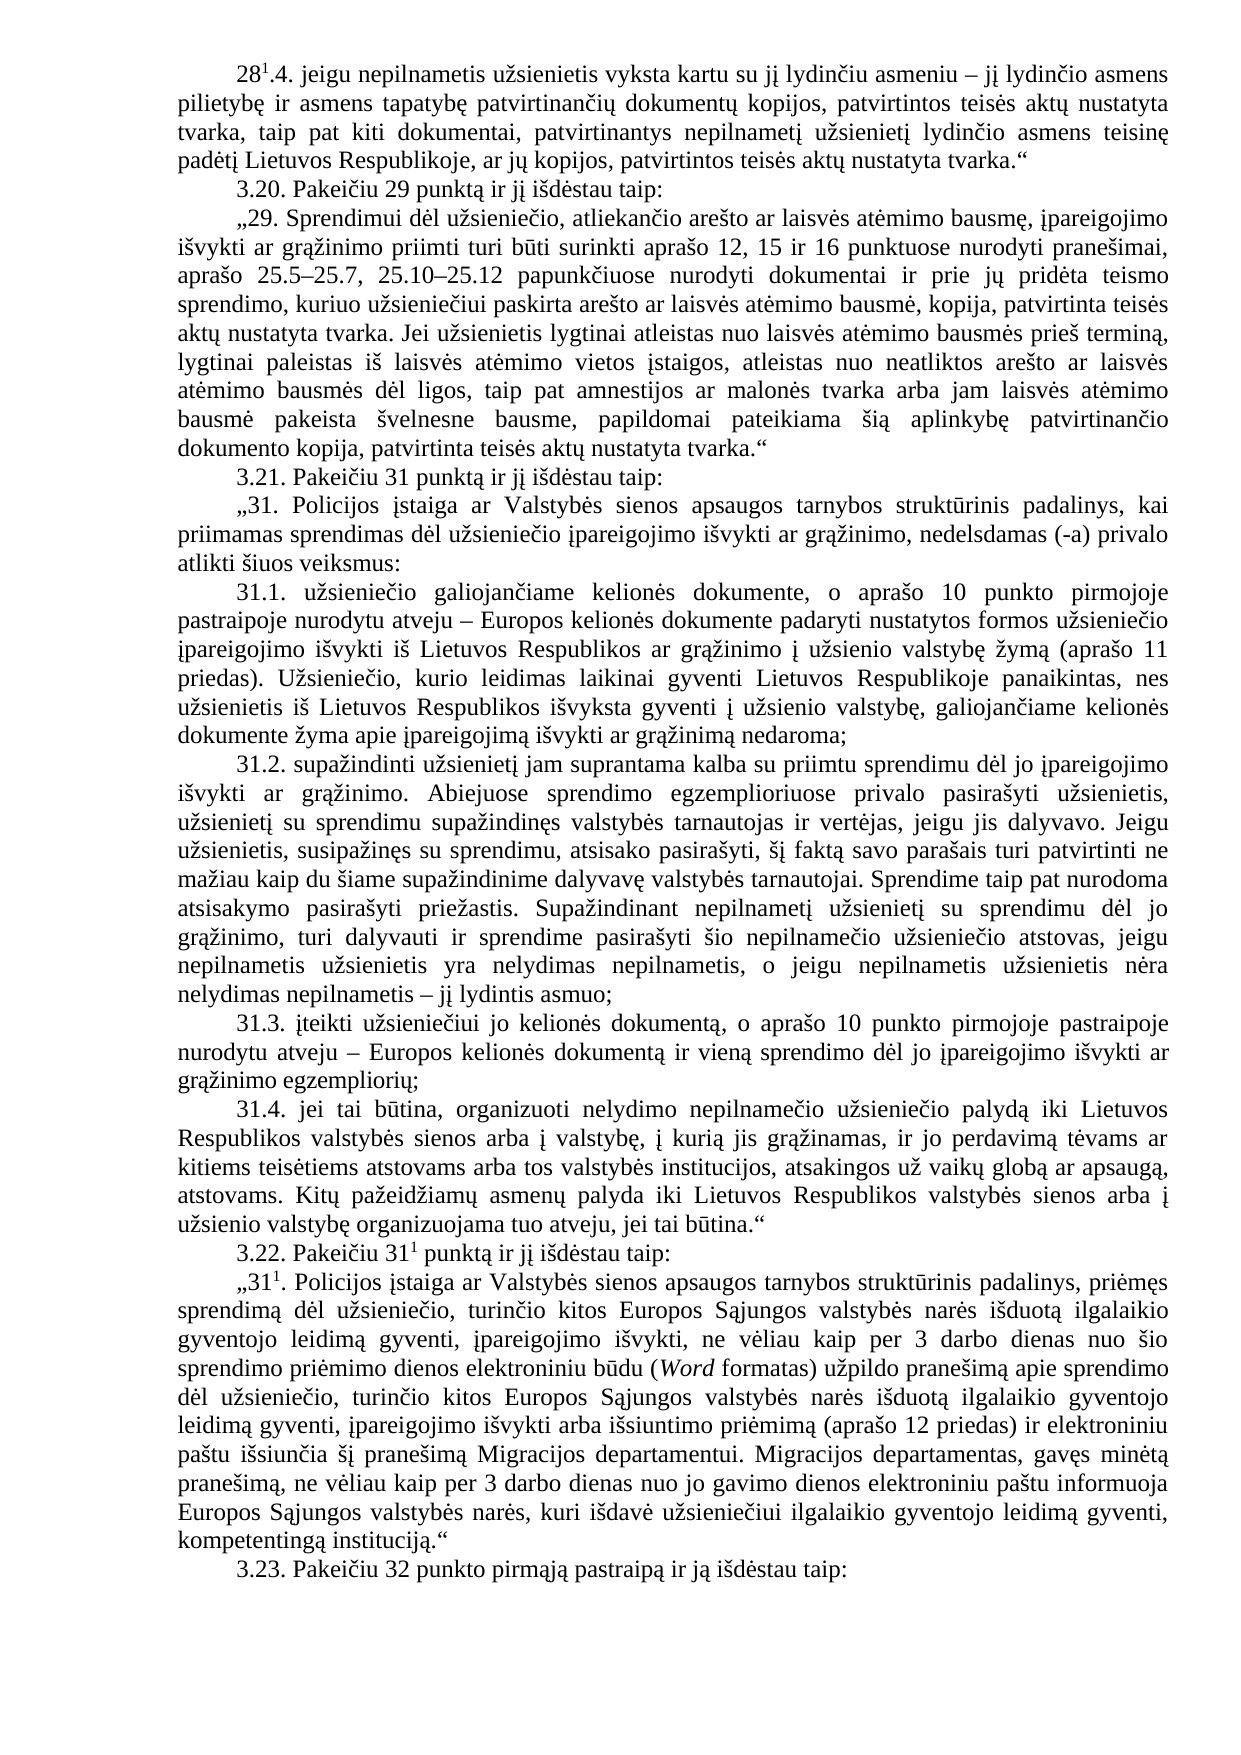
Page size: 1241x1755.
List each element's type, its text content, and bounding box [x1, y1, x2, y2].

text 3.20. Pakeičiu 29 punktą ir jį išdėstau taip: [177, 174, 1169, 203]
text 3.21. Pakeičiu 31 punktą ir jį išdėstau taip: [177, 462, 1169, 490]
text 3.23. Pakeičiu 32 punkto pirmąją pastraipą ir ją išdėstau taip: [177, 1554, 1169, 1583]
text 31.3. įteikti užsieniečiui jo kelionės dokumentą, o aprašo 10 punkto pirmojoje pastraipoje nurodytu atveju – Europos kelionės dokumentą ir vieną sprendimo dėl jo įpareigojimo išvykti ar grąžinimo egzempliorių; [177, 1008, 1169, 1094]
text 31.4. jei tai būtina, organizuoti nelydimo nepilnamečio užsieniečio palydą iki Lietuvos Respublikos valstybės sienos arba į valstybę, į kurią jis grąžinamas, ir jo perdavimą tėvams ar kitiems teisėtiems atstovams arba tos valstybės institucijos, atsakingos už vaikų globą ar apsaugą, atstovams. Kitų pažeidžiamų asmenų palyda iki Lietuvos Respublikos valstybės sienos arba į užsienio valstybę organizuojama tuo atveju, jei tai būtina.“ [177, 1094, 1169, 1238]
text „31. Policijos įstaiga ar Valstybės sienos apsaugos tarnybos struktūrinis padalinys, kai priimamas sprendimas dėl užsieniečio įpareigojimo išvykti ar grąžinimo, nedelsdamas (-a) privalo atlikti šiuos veiksmus: [177, 490, 1169, 577]
text 31.1. užsieniečio galiojančiame kelionės dokumente, o aprašo 10 punkto pirmojoje pastraipoje nurodytu atveju – Europos kelionės dokumente padaryti nustatytos formos užsieniečio įpareigojimo išvykti iš Lietuvos Respublikos ar grąžinimo į užsienio valstybę žymą (aprašo 11 priedas). Užsieniečio, kurio leidimas laikinai gyventi Lietuvos Respublikoje panaikintas, nes užsienietis iš Lietuvos Respublikos išvyksta gyventi į užsienio valstybę, galiojančiame kelionės dokumente žyma apie įpareigojimą išvykti ar grąžinimą nedaroma; [177, 577, 1169, 749]
text 3.22. Pakeičiu 311 punktą ir jį išdėstau taip: [177, 1238, 1169, 1267]
text „29. Sprendimui dėl užsieniečio, atliekančio arešto ar laisvės atėmimo bausmę, įpareigojimo išvykti ar grąžinimo priimti turi būti surinkti aprašo 12, 15 ir 16 punktuose nurodyti pranešimai, aprašo 25.5–25.7, 25.10–25.12 papunkčiuose nurodyti dokumentai ir prie jų pridėta teismo sprendimo, kuriuo užsieniečiui paskirta arešto ar laisvės atėmimo bausmė, kopija, patvirtinta teisės aktų nustatyta tvarka. Jei užsienietis lygtinai atleistas nuo laisvės atėmimo bausmės prieš terminą, lygtinai paleistas iš laisvės atėmimo vietos įstaigos, atleistas nuo neatliktos arešto ar laisvės atėmimo bausmės dėl ligos, taip pat amnestijos ar malonės tvarka arba jam laisvės atėmimo bausmė pakeista švelnesne bausme, papildomai pateikiama šią aplinkybę patvirtinančio dokumento kopija, patvirtinta teisės aktų nustatyta tvarka.“ [177, 203, 1169, 462]
text 31.2. supažindinti užsienietį jam suprantama kalba su priimtu sprendimu dėl jo įpareigojimo išvykti ar grąžinimo. Abiejuose sprendimo egzemplioriuose privalo pasirašyti užsienietis, užsienietį su sprendimu supažindinęs valstybės tarnautojas ir vertėjas, jeigu jis dalyvavo. Jeigu užsienietis, susipažinęs su sprendimu, atsisako pasirašyti, šį faktą savo parašais turi patvirtinti ne mažiau kaip du šiame supažindinime dalyvavę valstybės tarnautojai. Sprendime taip pat nurodoma atsisakymo pasirašyti priežastis. Supažindinant nepilnametį užsienietį su sprendimu dėl jo grąžinimo, turi dalyvauti ir sprendime pasirašyti šio nepilnamečio užsieniečio atstovas, jeigu nepilnametis užsienietis yra nelydimas nepilnametis, o jeigu nepilnametis užsienietis nėra nelydimas nepilnametis – jį lydintis asmuo; [177, 749, 1169, 1008]
text „311. Policijos įstaiga ar Valstybės sienos apsaugos tarnybos struktūrinis padalinys, priėmęs sprendimą dėl užsieniečio, turinčio kitos Europos Sąjungos valstybės narės išduotą ilgalaikio gyventojo leidimą gyventi, įpareigojimo išvykti, ne vėliau kaip per 3 darbo dienas nuo šio sprendimo priėmimo dienos elektroniniu būdu (Word formatas) užpildo pranešimą apie sprendimo dėl užsieniečio, turinčio kitos Europos Sąjungos valstybės narės išduotą ilgalaikio gyventojo leidimą gyventi, įpareigojimo išvykti arba išsiuntimo priėmimą (aprašo 12 priedas) ir elektroniniu paštu išsiunčia šį pranešimą Migracijos departamentui. Migracijos departamentas, gavęs minėtą pranešimą, ne vėliau kaip per 3 darbo dienas nuo jo gavimo dienos elektroniniu paštu informuoja Europos Sąjungos valstybės narės, kuri išdavė užsieniečiui ilgalaikio gyventojo leidimą gyventi, kompetentingą instituciją.“ [177, 1267, 1169, 1554]
text 281.4. jeigu nepilnametis užsienietis vyksta kartu su jį lydinčiu asmeniu – jį lydinčio asmens pilietybę ir asmens tapatybę patvirtinančių dokumentų kopijos, patvirtintos teisės aktų nustatyta tvarka, taip pat kiti dokumentai, patvirtinantys nepilnametį užsienietį lydinčio asmens teisinę padėtį Lietuvos Respublikoje, ar jų kopijos, patvirtintos teisės aktų nustatyta tvarka.“ [177, 59, 1169, 174]
